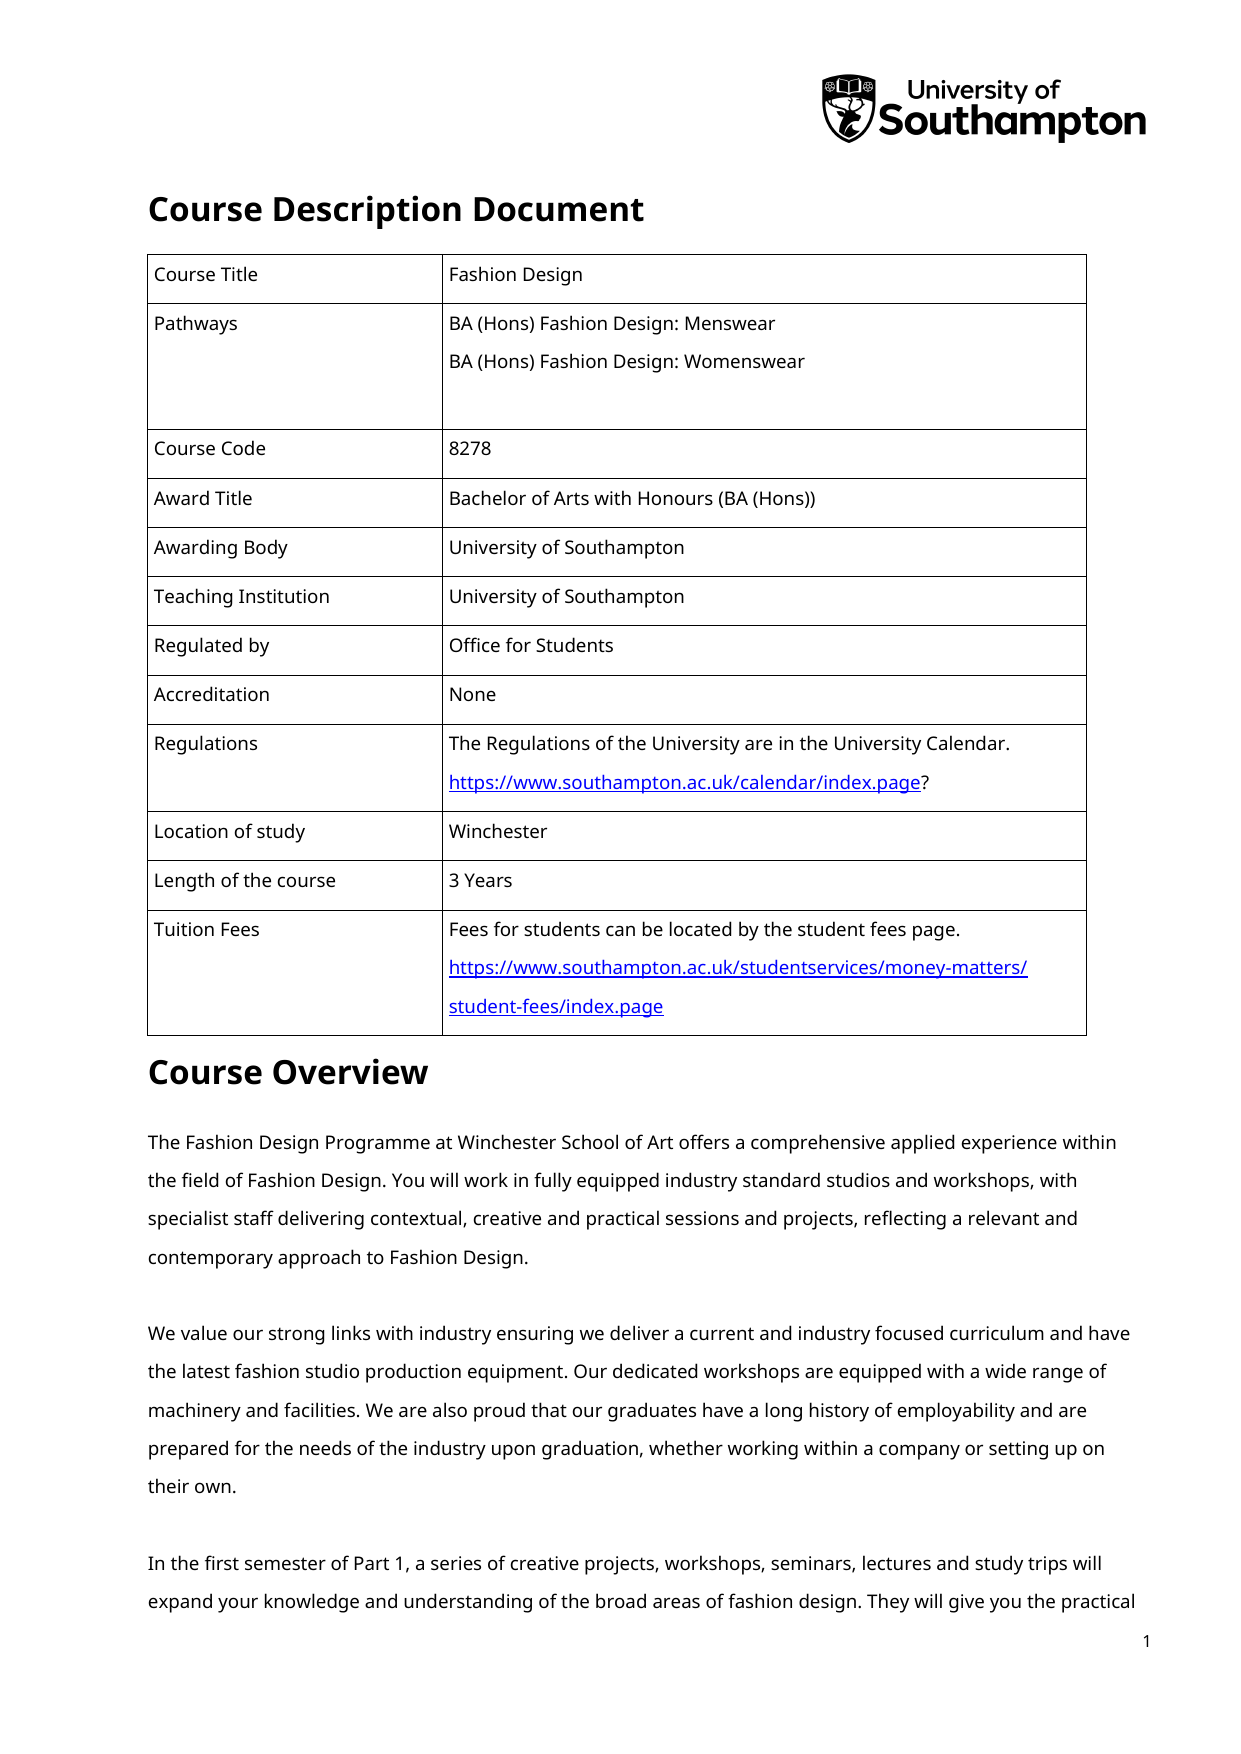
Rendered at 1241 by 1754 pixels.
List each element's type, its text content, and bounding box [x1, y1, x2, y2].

table_cell University of Southampton [443, 528, 1086, 576]
table_cell University of Southampton [443, 577, 1086, 625]
table_cell Awarding Body [148, 528, 442, 576]
table_cell Accreditation [148, 676, 442, 724]
table_header Course Title [148, 255, 442, 303]
table_cell Fees for students can be located by the student fees page. https://www.southampton.ac.uk/studentservices/money-matters/student-fees/index.page [443, 911, 1086, 1035]
table_cell Course Code [148, 430, 442, 478]
table_cell Location of study [148, 812, 442, 860]
table_cell BA (Hons) Fashion Design: Menswear BA (Hons) Fashion Design: Womenswear [443, 304, 1086, 429]
table_cell 3 Years [443, 861, 1086, 909]
table_header Fashion Design [443, 255, 1086, 303]
table_cell Award Title [148, 479, 442, 527]
table_cell Length of the course [148, 861, 442, 909]
text The Fashion Design Programme at Winchester School of Art offers a comprehensive applied experience within the field of Fashion Design. You will work in fully equipped industry standard studios and workshops, with specialist staff delivering contextual, creative and practical sessions and projects, reflecting a relevant and contemporary approach to Fashion Design. We value our strong links with industry ensuring we deliver a current and industry focused curriculum and have the latest fashion studio production equipment. Our dedicated workshops are equipped with a wide range of machinery and facilities. We are also proud that our graduates have a long history of employability and are prepared for the needs of the industry upon graduation, whether working within a company or setting up on their own. In the first semester of Part 1, a series of creative projects, workshops, seminars, lectures and study trips will expand your knowledge and understanding of the broad areas of fashion design. They will give you the practical [148, 1129, 1145, 1613]
subtitle Course Overview [148, 1049, 1152, 1094]
table_cell 8278 [443, 430, 1086, 478]
table_cell Tuition Fees [148, 911, 442, 1035]
table_cell Teaching Institution [148, 577, 442, 625]
table_cell Regulated by [148, 626, 442, 674]
subtitle Course Description Document [148, 186, 1152, 231]
table_cell Office for Students [443, 626, 1086, 674]
table_cell Pathways [148, 304, 442, 429]
table_cell Bachelor of Arts with Honours (BA (Hons)) [443, 479, 1086, 527]
table_cell The Regulations of the University are in the University Calendar. https://www.southampton.ac.uk/calendar/index.page? [443, 725, 1086, 811]
table_cell Winchester [443, 812, 1086, 860]
table_cell Regulations [148, 725, 442, 811]
table_cell None [443, 676, 1086, 724]
